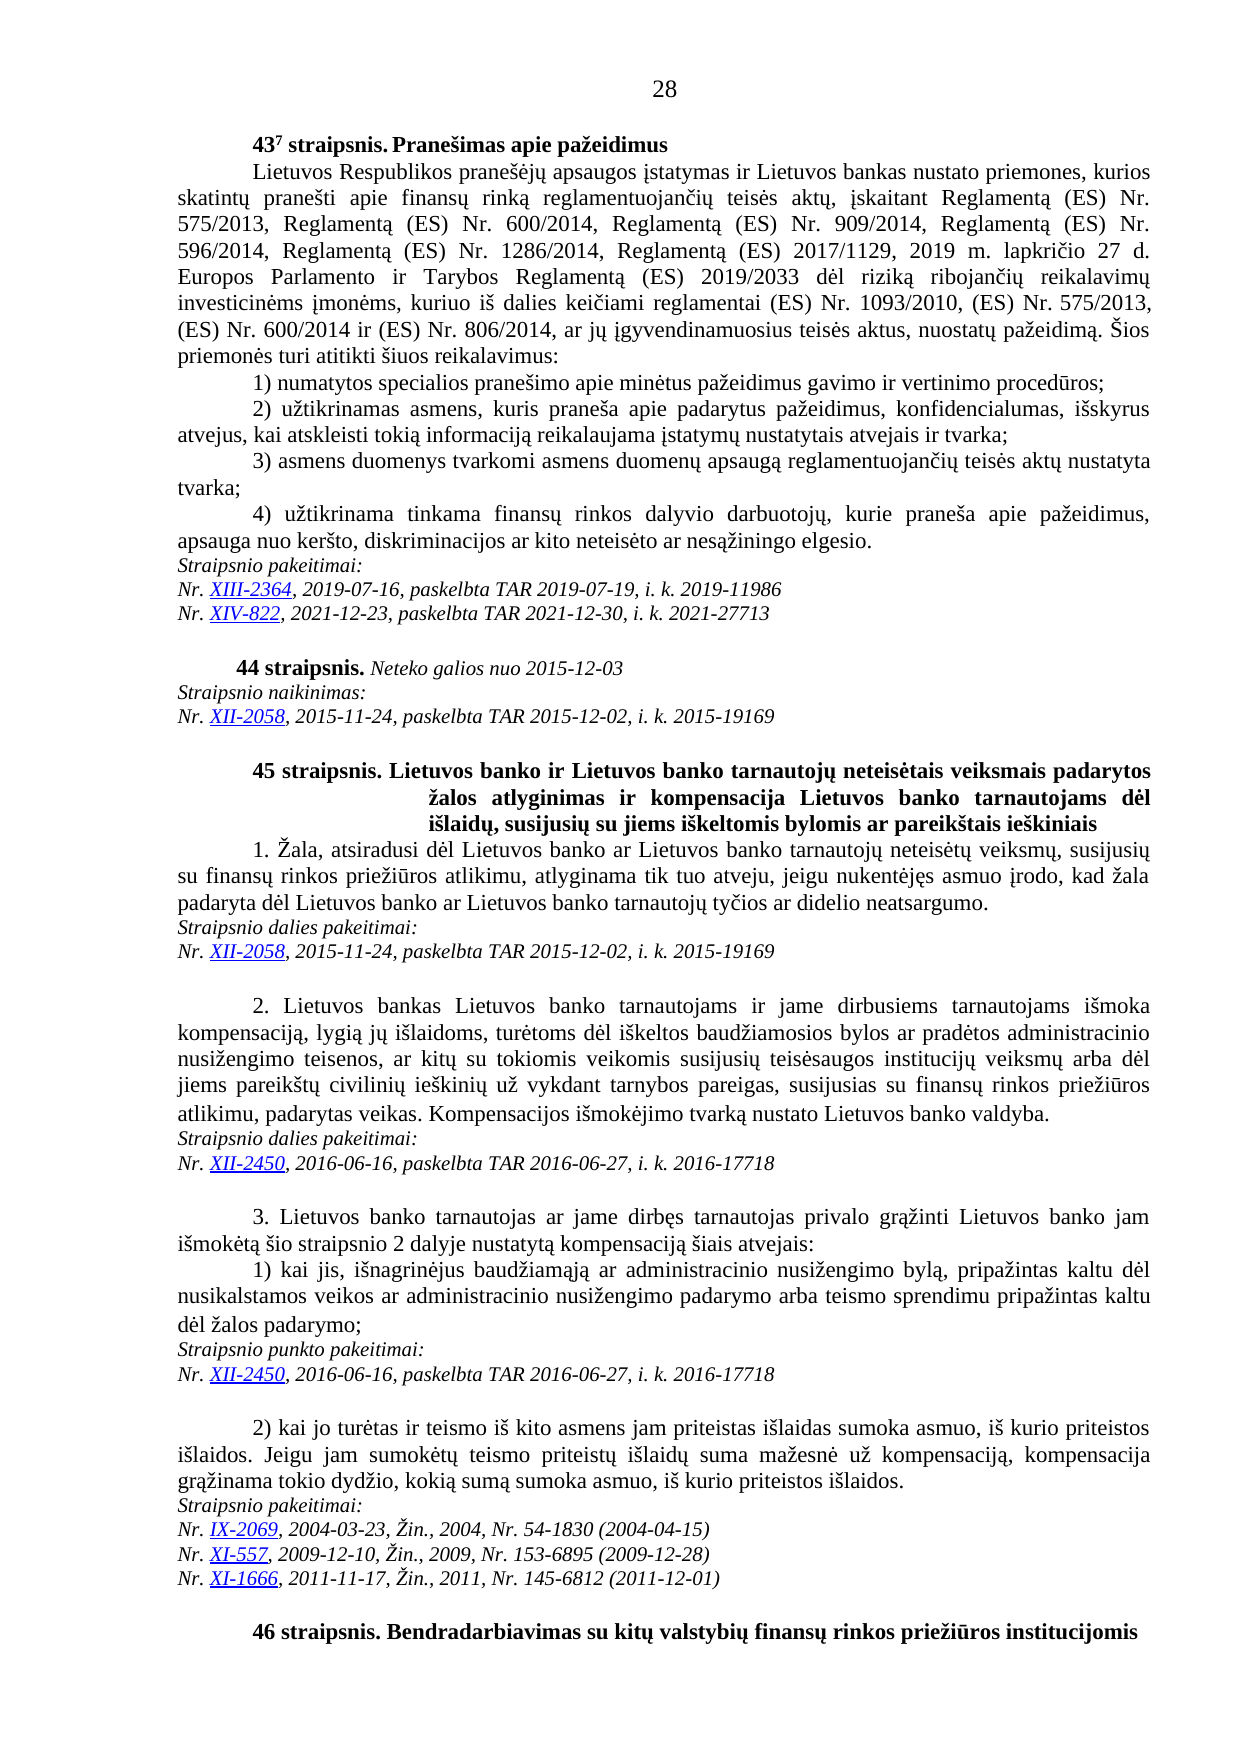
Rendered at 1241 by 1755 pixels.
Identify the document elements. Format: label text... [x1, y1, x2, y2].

text Nr. XIV-822, 2021-12-23, paskelbta TAR 2021-12-30, i. k. 2021-27713 [177, 601, 1152, 625]
text 2) kai jo turėtas ir teismo iš kito asmens jam priteistas išlaidas sumoka asmuo, iš kurio priteistos išlaidos. Jeigu jam sumokėtų teismo priteistų išlaidų suma mažesnė už kompensaciją, kompensacija grąžinama tokio dydžio, kokią sumą sumoka asmuo, iš kurio priteistos išlaidos. [177, 1414, 1152, 1493]
text Nr. XII-2058, 2015-11-24, paskelbta TAR 2015-12-02, i. k. 2015-19169 [177, 704, 1152, 728]
text 4) užtikrinama tinkama finansų rinkos dalyvio darbuotojų, kurie praneša apie pažeidimus, apsauga nuo keršto, diskriminacijos ar kito neteisėto ar nesąžiningo elgesio. [177, 500, 1152, 553]
text 3. Lietuvos banko tarnautojas ar jame dirbęs tarnautojas privalo grąžinti Lietuvos banko jam išmokėtą šio straipsnio 2 dalyje nustatytą kompensaciją šiais atvejais: [177, 1203, 1152, 1256]
text Nr. XI-557, 2009-12-10, Žin., 2009, Nr. 153-6895 (2009-12-28) [177, 1541, 1152, 1566]
text Nr. IX-2069, 2004-03-23, Žin., 2004, Nr. 54-1830 (2004-04-15) [177, 1517, 1152, 1541]
text Nr. XII-2450, 2016-06-16, paskelbta TAR 2016-06-27, i. k. 2016-17718 [177, 1361, 1152, 1386]
text 2) užtikrinamas asmens, kuris praneša apie padarytus pažeidimus, konfidencialumas, išskyrus atvejus, kai atskleisti tokią informaciją reikalaujama įstatymų nustatytais atvejais ir tvarka; [177, 395, 1152, 448]
text Nr. XIII-2364, 2019-07-16, paskelbta TAR 2019-07-19, i. k. 2019-11986 [177, 577, 1152, 601]
text Nr. XII-2058, 2015-11-24, paskelbta TAR 2015-12-02, i. k. 2015-19169 [177, 939, 1152, 963]
text 2. Lietuvos bankas Lietuvos banko tarnautojams ir jame dirbusiems tarnautojams išmoka kompensaciją, lygią jų išlaidoms, turėtoms dėl iškeltos baudžiamosios bylos ar pradėtos administracinio nusižengimo teisenos, ar kitų su tokiomis veikomis susijusių teisėsaugos institucijų veiksmų arba dėl jiems pareikštų civilinių ieškinių už vykdant tarnybos pareigas, susijusias su finansų rinkos priežiūros atlikimu, padarytas veikas. Kompensacijos išmokėjimo tvarką nustato Lietuvos banko valdyba. [177, 992, 1152, 1126]
text Straipsnio dalies pakeitimai: [177, 915, 1152, 939]
text Nr. XI-1666, 2011-11-17, Žin., 2011, Nr. 145-6812 (2011-12-01) [177, 1566, 1152, 1589]
text Straipsnio pakeitimai: [177, 1493, 1152, 1517]
text Lietuvos Respublikos pranešėjų apsaugos įstatymas ir Lietuvos bankas nustato priemones, kurios skatintų pranešti apie finansų rinką reglamentuojančių teisės aktų, įskaitant Reglamentą (ES) Nr. 575/2013, Reglamentą (ES) Nr. 600/2014, Reglamentą (ES) Nr. 909/2014, Reglamentą (ES) Nr. 596/2014, Reglamentą (ES) Nr. 1286/2014, Reglamentą (ES) 2017/1129, 2019 m. lapkričio 27 d. Europos Parlamento ir Tarybos Reglamentą (ES) 2019/2033 dėl riziką ribojančių reikalavimų investicinėms įmonėms, kuriuo iš dalies keičiami reglamentai (ES) Nr. 1093/2010, (ES) Nr. 575/2013, (ES) Nr. 600/2014 ir (ES) Nr. 806/2014, ar jų įgyvendinamuosius teisės aktus, nuostatų pažeidimą. Šios priemonės turi atitikti šiuos reikalavimus: [177, 158, 1152, 368]
text Straipsnio punkto pakeitimai: [177, 1337, 1152, 1361]
text Straipsnio dalies pakeitimai: [177, 1126, 1152, 1150]
text Straipsnio naikinimas: [177, 680, 1152, 704]
text 3) asmens duomenys tvarkomi asmens duomenų apsaugą reglamentuojančių teisės aktų nustatyta tvarka; [177, 448, 1152, 500]
text Straipsnio pakeitimai: [177, 553, 1152, 577]
text 1) kai jis, išnagrinėjus baudžiamąją ar administracinio nusižengimo bylą, pripažintas kaltu dėl nusikalstamos veikos ar administracinio nusižengimo padarymo arba teismo sprendimu pripažintas kaltu dėl žalos padarymo; [177, 1256, 1152, 1337]
text Nr. XII-2450, 2016-06-16, paskelbta TAR 2016-06-27, i. k. 2016-17718 [177, 1150, 1152, 1174]
text 45 straipsnis. Lietuvos banko ir Lietuvos banko tarnautojų neteisėtais veiksmais padarytos žalos atlyginimas ir kompensacija Lietuvos banko tarnautojams dėl išlaidų, susijusių su jiems iškeltomis bylomis ar pareikštais ieškiniais [252, 757, 1152, 836]
text 1) numatytos specialios pranešimo apie minėtus pažeidimus gavimo ir vertinimo procedūros; [177, 368, 1152, 395]
text 437 straipsnis. Pranešimas apie pažeidimus [177, 131, 1152, 158]
text 46 straipsnis. Bendradarbiavimas su kitų valstybių finansų rinkos priežiūros institucijomis [252, 1618, 1152, 1645]
text 1. Žala, atsiradusi dėl Lietuvos banko ar Lietuvos banko tarnautojų neteisėtų veiksmų, susijusių su finansų rinkos priežiūros atlikimu, atlyginama tik tuo atveju, jeigu nukentėjęs asmuo įrodo, kad žala padaryta dėl Lietuvos banko ar Lietuvos banko tarnautojų tyčios ar didelio neatsargumo. [177, 836, 1152, 915]
text 44 straipsnis. Neteko galios nuo 2015-12-03 [177, 654, 1152, 680]
